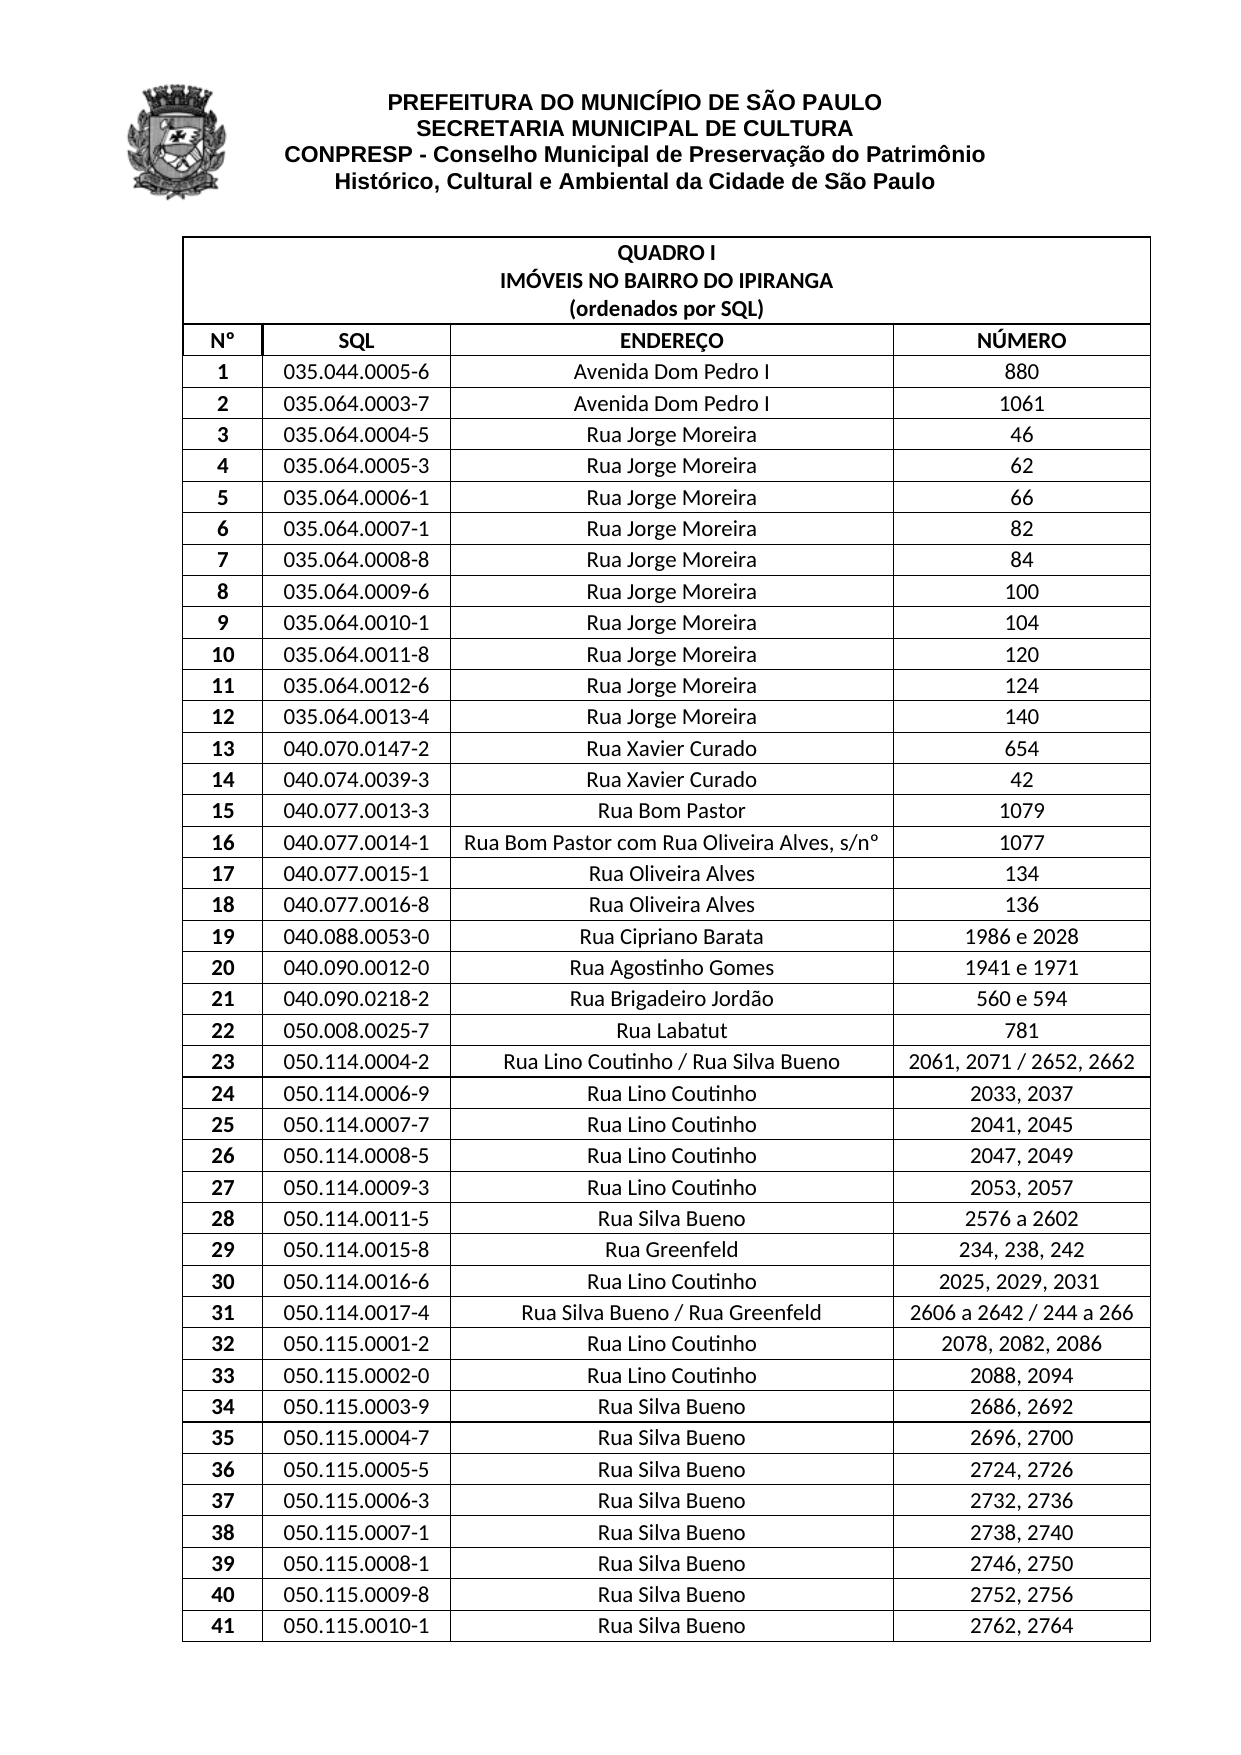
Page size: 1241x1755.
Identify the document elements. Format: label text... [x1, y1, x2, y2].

table_cell 035.064.0011-8 [263, 639, 450, 669]
table_cell 654 [894, 733, 1150, 763]
table_cell Rua Lino Coutinho [451, 1360, 893, 1390]
table_cell Rua Silva Bueno [451, 1579, 893, 1609]
table_cell Rua Xavier Curado [451, 764, 893, 794]
table_cell 100 [894, 576, 1150, 606]
table_cell 13 [183, 733, 262, 763]
table_cell Rua Jorge Moreira [451, 639, 893, 669]
table_cell 050.115.0007-1 [263, 1516, 450, 1547]
table_cell Rua Silva Bueno [451, 1516, 893, 1547]
table_cell 2025, 2029, 2031 [894, 1266, 1150, 1296]
table_cell 781 [894, 1015, 1150, 1045]
table_cell 30 [183, 1266, 262, 1296]
table_cell 040.074.0039-3 [263, 764, 450, 794]
table_cell 33 [183, 1360, 262, 1390]
table_cell 66 [894, 482, 1150, 512]
table_cell 2738, 2740 [894, 1516, 1150, 1547]
table_cell 14 [183, 764, 262, 794]
table_cell 050.115.0005-5 [263, 1454, 450, 1484]
table_cell 880 [894, 356, 1150, 387]
table_cell Rua Jorge Moreira [451, 607, 893, 637]
table_cell Avenida Dom Pedro I [451, 388, 893, 418]
table_cell Rua Bom Pastor com Rua Oliveira Alves, s/nº [451, 827, 893, 857]
table_cell 39 [183, 1548, 262, 1578]
table_cell 040.077.0016-8 [263, 889, 450, 920]
table_cell Rua Lino Coutinho [451, 1109, 893, 1139]
table_header QUADRO I IMÓVEIS NO BAIRRO DO IPIRANGA (ordenados por SQL) [184, 238, 1150, 322]
table_cell Rua Jorge Moreira [451, 576, 893, 606]
table_cell 120 [894, 639, 1150, 669]
table_cell 035.064.0006-1 [263, 482, 450, 512]
table_cell 050.115.0001-2 [263, 1328, 450, 1359]
table_cell 2752, 2756 [894, 1579, 1150, 1609]
table_cell Rua Lino Coutinho / Rua Silva Bueno [451, 1046, 893, 1076]
table_cell Rua Silva Bueno [451, 1548, 893, 1578]
table_cell 2606 a 2642 / 244 a 266 [894, 1297, 1150, 1327]
table_cell 050.114.0011-5 [263, 1203, 450, 1233]
table_cell 23 [183, 1046, 262, 1076]
table_cell 62 [894, 450, 1150, 481]
table_cell 050.115.0004-7 [263, 1423, 450, 1453]
table_cell 1 [183, 356, 262, 387]
table_cell 21 [183, 984, 262, 1014]
table_cell 234, 238, 242 [894, 1234, 1150, 1264]
table_cell Rua Silva Bueno [451, 1485, 893, 1515]
table_cell Rua Jorge Moreira [451, 450, 893, 481]
table_cell 050.114.0007-7 [263, 1109, 450, 1139]
table_cell 10 [183, 639, 262, 669]
table_cell 16 [183, 827, 262, 857]
table_cell 2088, 2094 [894, 1360, 1150, 1390]
table_cell 2724, 2726 [894, 1454, 1150, 1484]
table_cell Rua Labatut [451, 1015, 893, 1045]
table_cell 41 [183, 1611, 262, 1641]
table_cell 82 [894, 513, 1150, 543]
table_cell 2061, 2071 / 2652, 2662 [894, 1046, 1150, 1076]
table_cell 040.077.0014-1 [263, 827, 450, 857]
table_cell 050.115.0009-8 [263, 1579, 450, 1609]
table_cell Rua Lino Coutinho [451, 1140, 893, 1171]
table_cell 035.064.0007-1 [263, 513, 450, 543]
table_cell 040.090.0012-0 [263, 952, 450, 982]
table_cell 050.115.0006-3 [263, 1485, 450, 1515]
table_cell 050.115.0008-1 [263, 1548, 450, 1578]
table_cell NÚMERO [894, 325, 1150, 355]
table_cell Rua Jorge Moreira [451, 513, 893, 543]
table_cell 2696, 2700 [894, 1423, 1150, 1453]
table_cell Rua Silva Bueno [451, 1391, 893, 1421]
table_cell 136 [894, 889, 1150, 920]
table_cell Rua Lino Coutinho [451, 1266, 893, 1296]
table_cell 6 [183, 513, 262, 543]
table_cell 31 [183, 1297, 262, 1327]
table_cell 040.077.0013-3 [263, 795, 450, 826]
table_cell 3 [183, 419, 262, 449]
table_cell 26 [183, 1140, 262, 1171]
table_cell 040.077.0015-1 [263, 858, 450, 888]
table_cell 37 [183, 1485, 262, 1515]
table_cell Rua Lino Coutinho [451, 1172, 893, 1202]
table_cell 140 [894, 701, 1150, 732]
table_cell 1061 [894, 388, 1150, 418]
table_cell Rua Brigadeiro Jordão [451, 984, 893, 1014]
table_cell Nº [184, 325, 261, 355]
table_cell 124 [894, 670, 1150, 700]
table_cell 2732, 2736 [894, 1485, 1150, 1515]
table_cell 050.115.0003-9 [263, 1391, 450, 1421]
table_cell 4 [183, 450, 262, 481]
table_cell Rua Silva Bueno / Rua Greenfeld [451, 1297, 893, 1327]
table_cell 2041, 2045 [894, 1109, 1150, 1139]
table_cell 2576 a 2602 [894, 1203, 1150, 1233]
table_cell 8 [183, 576, 262, 606]
table_cell 2746, 2750 [894, 1548, 1150, 1578]
table_cell 11 [183, 670, 262, 700]
table_cell 035.064.0012-6 [263, 670, 450, 700]
table_cell 22 [183, 1015, 262, 1045]
table_cell 050.008.0025-7 [263, 1015, 450, 1045]
table_cell Rua Jorge Moreira [451, 482, 893, 512]
table_cell 9 [183, 607, 262, 637]
table_cell Avenida Dom Pedro I [451, 356, 893, 387]
table_cell 050.115.0010-1 [263, 1611, 450, 1641]
table_cell 2762, 2764 [894, 1611, 1150, 1641]
table_cell 560 e 594 [894, 984, 1150, 1014]
table_cell 050.115.0002-0 [263, 1360, 450, 1390]
table_cell 24 [183, 1078, 262, 1108]
table_cell 050.114.0008-5 [263, 1140, 450, 1171]
table_cell 050.114.0015-8 [263, 1234, 450, 1264]
table_cell Rua Jorge Moreira [451, 670, 893, 700]
table_cell 5 [183, 482, 262, 512]
table_cell 1079 [894, 795, 1150, 826]
table_cell Rua Jorge Moreira [451, 545, 893, 575]
table_cell 40 [183, 1579, 262, 1609]
table_cell 12 [183, 701, 262, 732]
table_cell 1986 e 2028 [894, 921, 1150, 951]
table_cell 36 [183, 1454, 262, 1484]
table_cell 050.114.0009-3 [263, 1172, 450, 1202]
table_cell 20 [183, 952, 262, 982]
table_cell 2078, 2082, 2086 [894, 1328, 1150, 1359]
table_cell 035.064.0004-5 [263, 419, 450, 449]
table_cell 27 [183, 1172, 262, 1202]
table_cell 18 [183, 889, 262, 920]
table_cell Rua Jorge Moreira [451, 701, 893, 732]
table_cell 035.064.0005-3 [263, 450, 450, 481]
table_cell 15 [183, 795, 262, 826]
table_cell Rua Oliveira Alves [451, 889, 893, 920]
table_cell Rua Bom Pastor [451, 795, 893, 826]
table_cell 040.088.0053-0 [263, 921, 450, 951]
table_cell 1077 [894, 827, 1150, 857]
table_cell 134 [894, 858, 1150, 888]
table_cell Rua Silva Bueno [451, 1611, 893, 1641]
table_cell Rua Cipriano Barata [451, 921, 893, 951]
table_cell 42 [894, 764, 1150, 794]
table_cell 17 [183, 858, 262, 888]
table_cell ENDEREÇO [451, 325, 893, 355]
table_cell 28 [183, 1203, 262, 1233]
table_cell 035.064.0013-4 [263, 701, 450, 732]
table_cell 34 [183, 1391, 262, 1421]
table_cell 2 [183, 388, 262, 418]
table_cell 2047, 2049 [894, 1140, 1150, 1171]
table_cell Rua Silva Bueno [451, 1423, 893, 1453]
table_cell 32 [183, 1328, 262, 1359]
table_cell 035.044.0005-6 [263, 356, 450, 387]
table_cell 035.064.0010-1 [263, 607, 450, 637]
table_cell 2053, 2057 [894, 1172, 1150, 1202]
table_cell 19 [183, 921, 262, 951]
table_cell SQL [264, 325, 450, 355]
table_cell Rua Lino Coutinho [451, 1078, 893, 1108]
table_cell 35 [183, 1423, 262, 1453]
table_cell 050.114.0016-6 [263, 1266, 450, 1296]
table_cell 035.064.0009-6 [263, 576, 450, 606]
table_cell 29 [183, 1234, 262, 1264]
table_cell 035.064.0003-7 [263, 388, 450, 418]
table_cell 050.114.0006-9 [263, 1078, 450, 1108]
table_cell 7 [183, 545, 262, 575]
table_cell Rua Jorge Moreira [451, 419, 893, 449]
table_cell Rua Xavier Curado [451, 733, 893, 763]
table_cell Rua Silva Bueno [451, 1203, 893, 1233]
table_cell Rua Agostinho Gomes [451, 952, 893, 982]
table_cell 040.090.0218-2 [263, 984, 450, 1014]
table_cell 104 [894, 607, 1150, 637]
table_cell 035.064.0008-8 [263, 545, 450, 575]
table_cell 2033, 2037 [894, 1078, 1150, 1108]
table_cell 2686, 2692 [894, 1391, 1150, 1421]
table_cell 38 [183, 1516, 262, 1547]
table_cell Rua Silva Bueno [451, 1454, 893, 1484]
table_cell 050.114.0017-4 [263, 1297, 450, 1327]
table_cell 050.114.0004-2 [263, 1046, 450, 1076]
table_cell 1941 e 1971 [894, 952, 1150, 982]
table_cell Rua Greenfeld [451, 1234, 893, 1264]
table_cell 040.070.0147-2 [263, 733, 450, 763]
table_cell 84 [894, 545, 1150, 575]
table_cell Rua Lino Coutinho [451, 1328, 893, 1359]
table_cell 46 [894, 419, 1150, 449]
table_cell 25 [183, 1109, 262, 1139]
table_cell Rua Oliveira Alves [451, 858, 893, 888]
